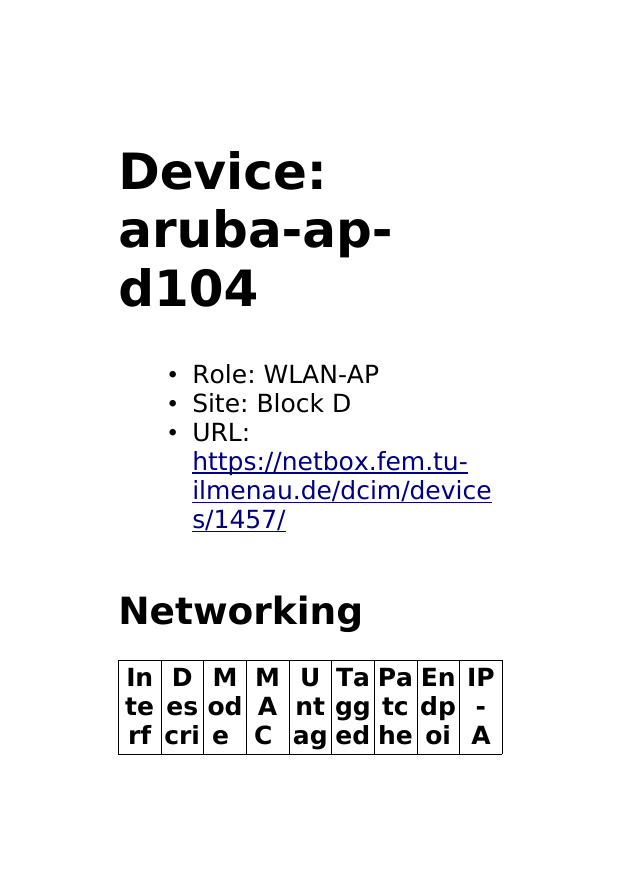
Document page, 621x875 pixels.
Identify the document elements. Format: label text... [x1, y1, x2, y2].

subtitle Networking [118, 589, 502, 633]
table_header Patche [375, 661, 417, 754]
table_header Untag [290, 661, 331, 754]
table_header Endpoi [418, 661, 459, 754]
list URL: https://netbox.fem.tu-ilmenau.de/dcim/devices/1457/ [177, 418, 502, 535]
table_header Mode [204, 661, 246, 754]
table_header MAC [247, 661, 289, 754]
list Site: Block D [177, 389, 502, 418]
table_header Descri [162, 661, 203, 754]
table_header Interf [119, 661, 161, 754]
table_header IP-A [460, 661, 502, 754]
list Role: WLAN-AP [177, 360, 502, 389]
table_header Tagged [332, 661, 374, 754]
subtitle Device: aruba-ap-d104 [118, 143, 502, 318]
